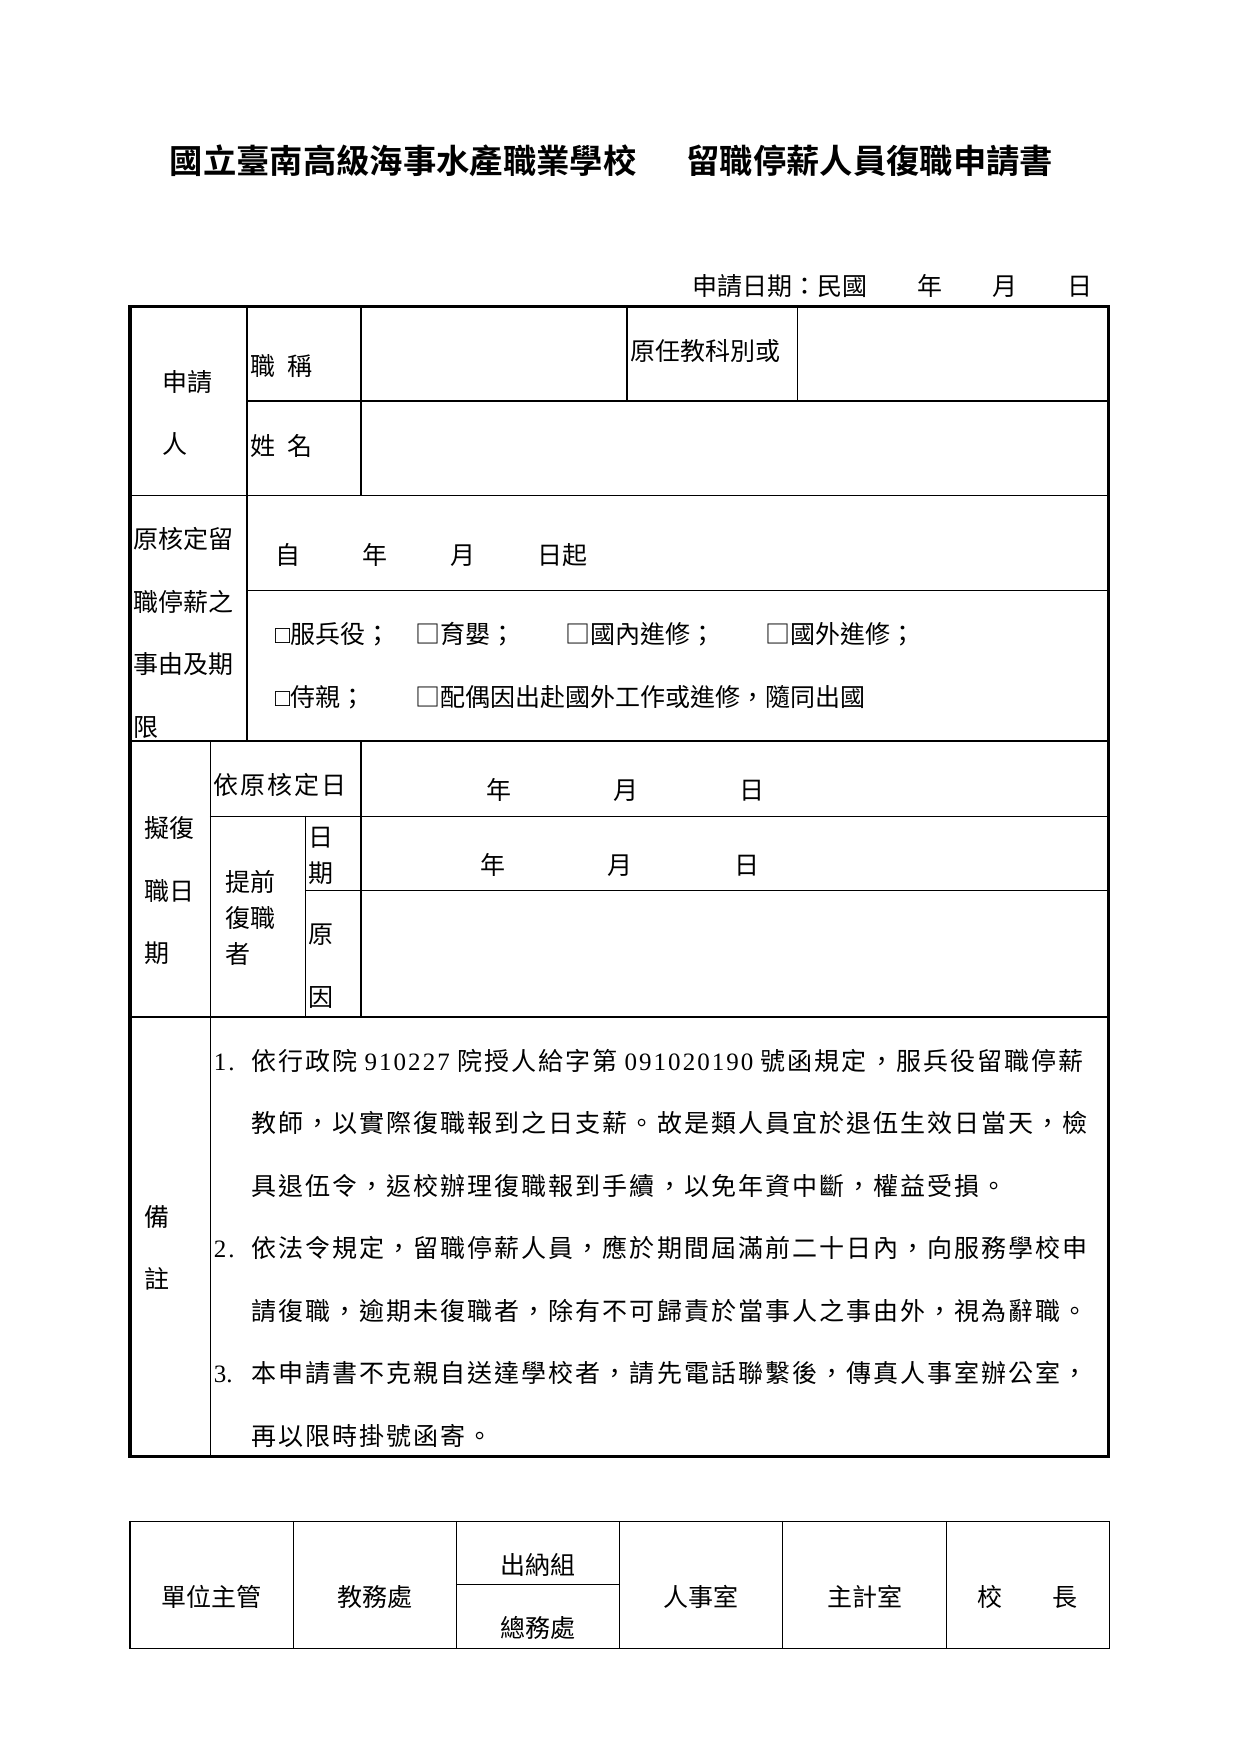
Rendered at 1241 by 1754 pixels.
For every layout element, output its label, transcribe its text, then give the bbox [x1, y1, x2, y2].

text 申請日期：民國 年 月 日 [130, 243, 1092, 305]
table_header 出納組 [457, 1522, 619, 1584]
table_cell 年 月 日 [362, 742, 1107, 816]
table_cell 原因 [306, 891, 360, 1016]
table_header [362, 308, 626, 400]
table_cell 原核定留職停薪之 事由及期限 [132, 496, 246, 740]
text 國立臺南高級海事水產職業學校 留職停薪人員復職申請書 [130, 118, 1092, 180]
table_cell 依原核定日期復職者 [211, 742, 360, 816]
table_cell 姓 名 （簽章） [248, 402, 360, 495]
table_header 校 長 [947, 1522, 1109, 1648]
table_cell 依行政院910227院授人給字第091020190號函規定，服兵役留職停薪教師，以實際復職報到之日支薪。故是類人員宜於退伍生效日當天，檢具退伍令，返校辦理復職報到手續，以免年資中斷，權益受損。 依法令規定，留職停薪人員，應於期間屆滿前二十日內，向服務學校申請復職，逾期未復職者，除有不可歸責於當事人之事由外，視為辭職。 本申請書不克親自送達學校者，請先電話聯繫後，傳真人事室辦公室，再以限時掛號函寄。 [211, 1018, 1107, 1455]
table_cell 自 年 月 日起 [248, 496, 1107, 589]
table_header 職 稱 [248, 308, 360, 400]
table_header 原任教科別或服務處室 [628, 308, 797, 400]
table_header [798, 308, 1107, 400]
table_cell 日 期 [306, 817, 360, 889]
table_cell 年 月 日 [362, 817, 1107, 889]
table_cell 備註 [132, 1018, 210, 1455]
table_cell 擬復職日期 [132, 742, 210, 1016]
table_header 主計室 [783, 1522, 946, 1648]
table_header 教務處 [294, 1522, 456, 1648]
table_header 人事室 [620, 1522, 782, 1648]
table_cell 提前復職者 [211, 817, 305, 1016]
table_cell 總務處 [457, 1585, 619, 1648]
table_cell □服兵役； □育嬰； □國內進修； □國外進修； □侍親； □配偶因出赴國外工作或進修，隨同出國 □其他 （請檢附原核定留職停薪令或公文函影本） [248, 591, 1107, 740]
table_cell [362, 402, 1107, 495]
table_header 單位主管 [131, 1522, 293, 1648]
table_header 申請人 [132, 308, 246, 495]
table_cell [362, 891, 1107, 1016]
